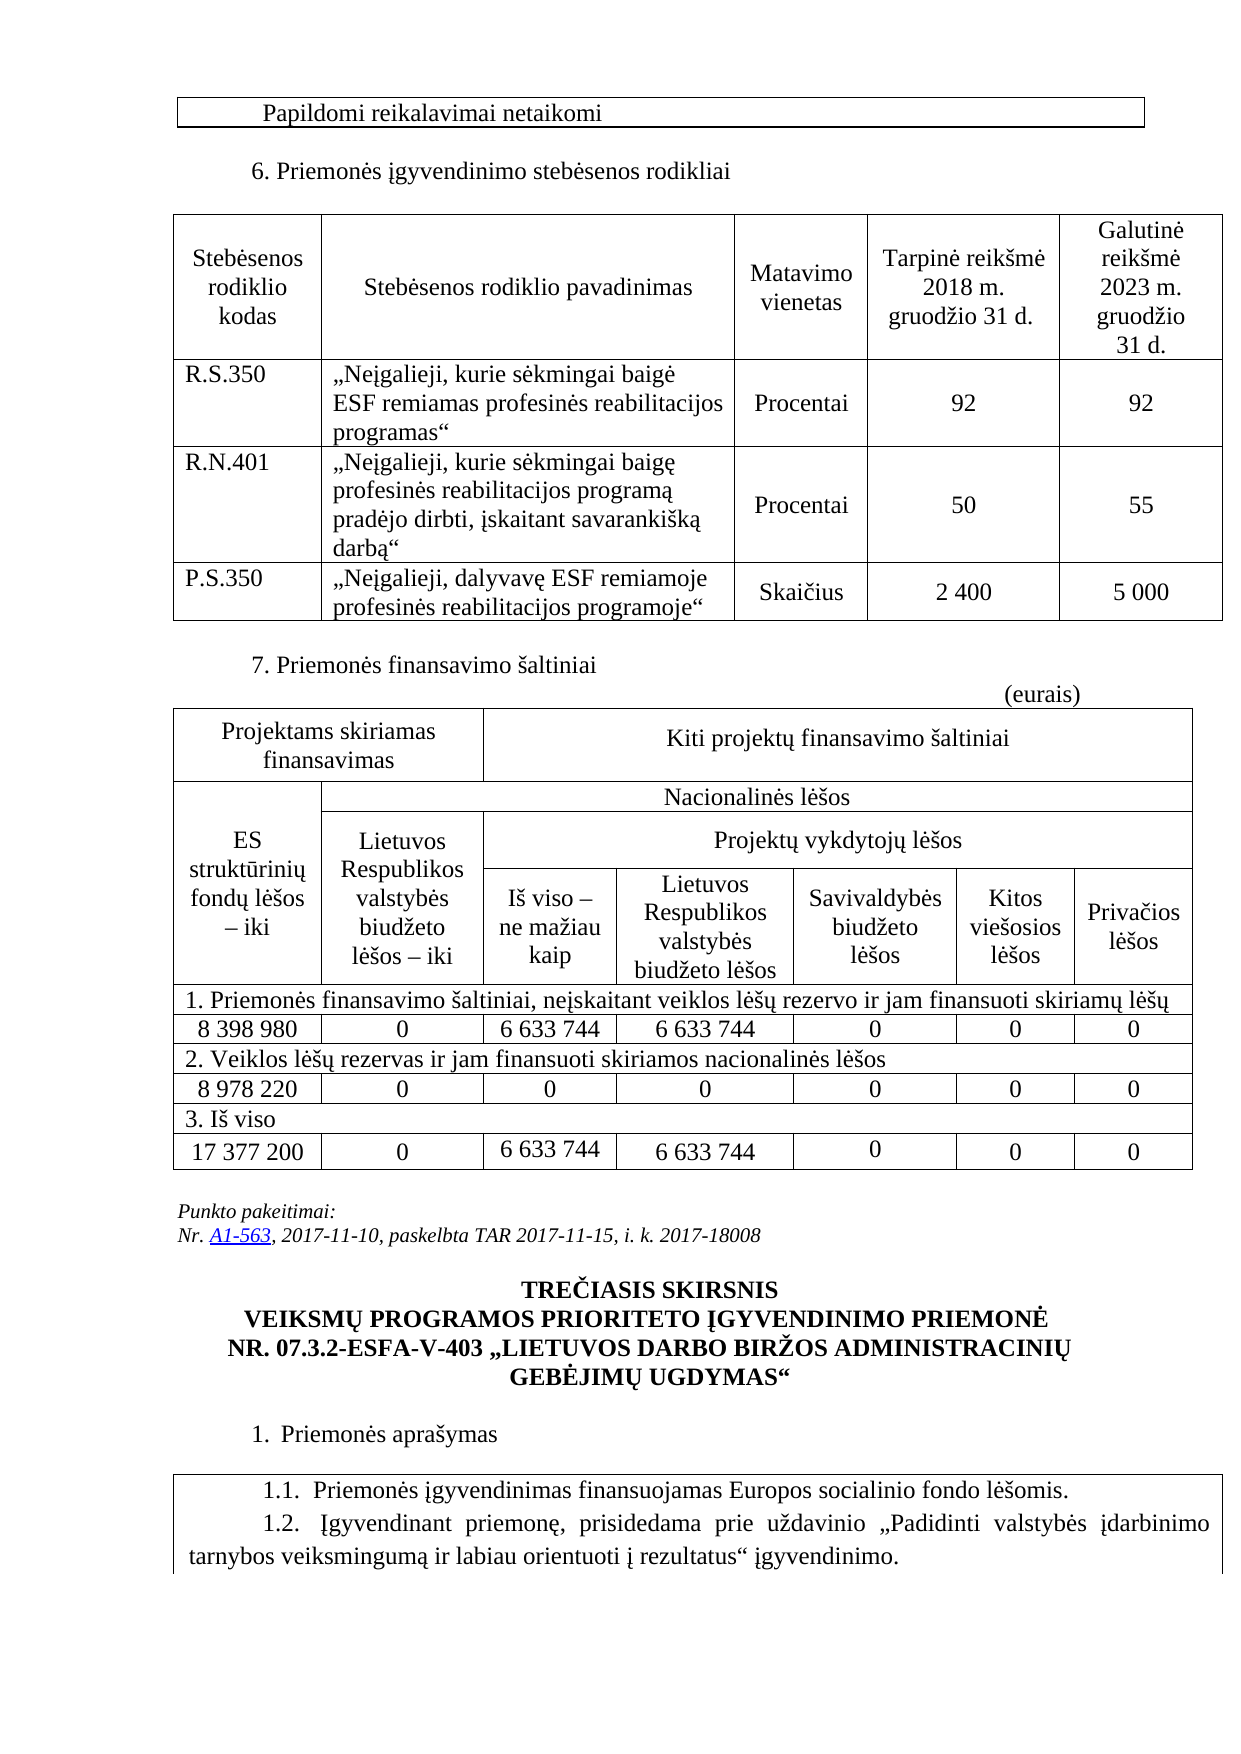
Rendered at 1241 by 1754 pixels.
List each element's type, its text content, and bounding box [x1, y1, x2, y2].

text 7. Priemonės finansavimo šaltiniai [177, 650, 1122, 679]
table_cell 6 633 744 [617, 1015, 793, 1043]
table_cell 6 633 744 [484, 1015, 616, 1043]
table_cell Kitos viešosios lėšos [957, 869, 1074, 984]
table_cell 92 [1060, 360, 1222, 446]
table_cell 17 377 200 [174, 1134, 321, 1169]
table_cell 0 [1075, 1074, 1192, 1103]
table_cell 50 [868, 447, 1059, 562]
table_cell 0 [957, 1134, 1074, 1169]
text NR. 07.3.2-ESFA-V-403 „LIETUVOS DARBO BIRŽOS ADMINISTRACINIŲ GEBĖJIMŲ UGDYMAS“ [177, 1333, 1122, 1390]
table_cell 92 [868, 360, 1059, 446]
table_cell Savivaldybės biudžeto lėšos [794, 869, 956, 984]
table_cell 1.2. Įgyvendinant priemonę, prisidedama prie uždavinio „Padidinti valstybės įdarbinimo tarnybos veiksmingumą ir labiau orientuoti į rezultatus“ įgyvendinimo. [174, 1508, 1222, 1574]
table_cell 0 [322, 1074, 483, 1103]
table_header Tarpinė reikšmė 2018 m. gruodžio 31 d. [868, 215, 1059, 358]
table_cell „Neįgalieji, kurie sėkmingai baigę profesinės reabilitacijos programą pradėjo dirbti, įskaitant savarankišką darbą“ [322, 447, 734, 562]
table_header 1.1. Priemonės įgyvendinimas finansuojamas Europos socialinio fondo lėšomis. [174, 1475, 1222, 1508]
table_header Matavimo vienetas [735, 215, 867, 358]
table_cell 0 [794, 1074, 956, 1103]
table_cell „Neįgalieji, dalyvavę ESF remiamoje profesinės reabilitacijos programoje“ [322, 563, 734, 620]
table_header Kiti projektų finansavimo šaltiniai [484, 709, 1192, 781]
table_cell Procentai [735, 360, 867, 446]
table_cell 0 [957, 1015, 1074, 1043]
table_cell 0 [1075, 1015, 1192, 1043]
table_cell P.S.350 [174, 563, 321, 620]
table_cell 8 978 220 [174, 1074, 321, 1103]
table_cell ES struktūrinių fondų lėšos – iki [174, 782, 321, 984]
table_header Galutinė reikšmė 2023 m. gruodžio 31 d. [1060, 215, 1222, 358]
table_cell 0 [322, 1015, 483, 1043]
table_cell 6 633 744 [484, 1134, 616, 1169]
table_cell Skaičius [735, 563, 867, 620]
table_cell Privačios lėšos [1075, 869, 1192, 984]
table_cell 0 [1075, 1134, 1192, 1169]
text Nr. A1-563, 2017-11-10, paskelbta TAR 2017-11-15, i. k. 2017-18008 [177, 1223, 1122, 1247]
table_cell R.N.401 [174, 447, 321, 562]
table_header Stebėsenos rodiklio kodas [174, 215, 321, 358]
table_cell 2. Veiklos lėšų rezervas ir jam finansuoti skiriamos nacionalinės lėšos [174, 1044, 1192, 1073]
table_cell 3. Iš viso [174, 1104, 1192, 1133]
text 1. Priemonės aprašymas [251, 1419, 1122, 1448]
table_cell 5 000 [1060, 563, 1222, 620]
text Punkto pakeitimai: [177, 1198, 1122, 1223]
table_cell 1. Priemonės finansavimo šaltiniai, neįskaitant veiklos lėšų rezervo ir jam finansuoti skiriamų lėšų [174, 985, 1192, 1013]
table_cell 2 400 [868, 563, 1059, 620]
text (eurais) [177, 679, 1122, 708]
table_cell 0 [794, 1015, 956, 1043]
table_cell Projektų vykdytojų lėšos [484, 812, 1192, 868]
table_cell „Neįgalieji, kurie sėkmingai baigė ESF remiamas profesinės reabilitacijos programas“ [322, 360, 734, 446]
text TREČIASIS SKIRSNIS [177, 1275, 1122, 1304]
table_cell Iš viso – ne mažiau kaip [484, 869, 616, 984]
text VEIKSMŲ PROGRAMOS PRIORITETO ĮGYVENDINIMO PRIEMONĖ [177, 1304, 1122, 1333]
table_cell 55 [1060, 447, 1222, 562]
table_cell Procentai [735, 447, 867, 562]
table_cell 8 398 980 [174, 1015, 321, 1043]
table_cell 0 [617, 1074, 793, 1103]
table_cell Nacionalinės lėšos [322, 782, 1192, 811]
text 6. Priemonės įgyvendinimo stebėsenos rodikliai [251, 156, 1122, 185]
table_cell Lietuvos Respublikos valstybės biudžeto lėšos [617, 869, 793, 984]
table_cell 0 [794, 1134, 956, 1169]
table_cell 0 [322, 1134, 483, 1169]
table_cell 0 [484, 1074, 616, 1103]
table_header Projektams skiriamas finansavimas [174, 709, 483, 781]
table_cell 0 [957, 1074, 1074, 1103]
table_header Papildomi reikalavimai netaikomi [178, 98, 1144, 126]
table_header Stebėsenos rodiklio pavadinimas [322, 215, 734, 358]
table_cell R.S.350 [174, 360, 321, 446]
table_cell Lietuvos Respublikos valstybės biudžeto lėšos – iki [322, 812, 483, 984]
table_cell 6 633 744 [617, 1134, 793, 1169]
